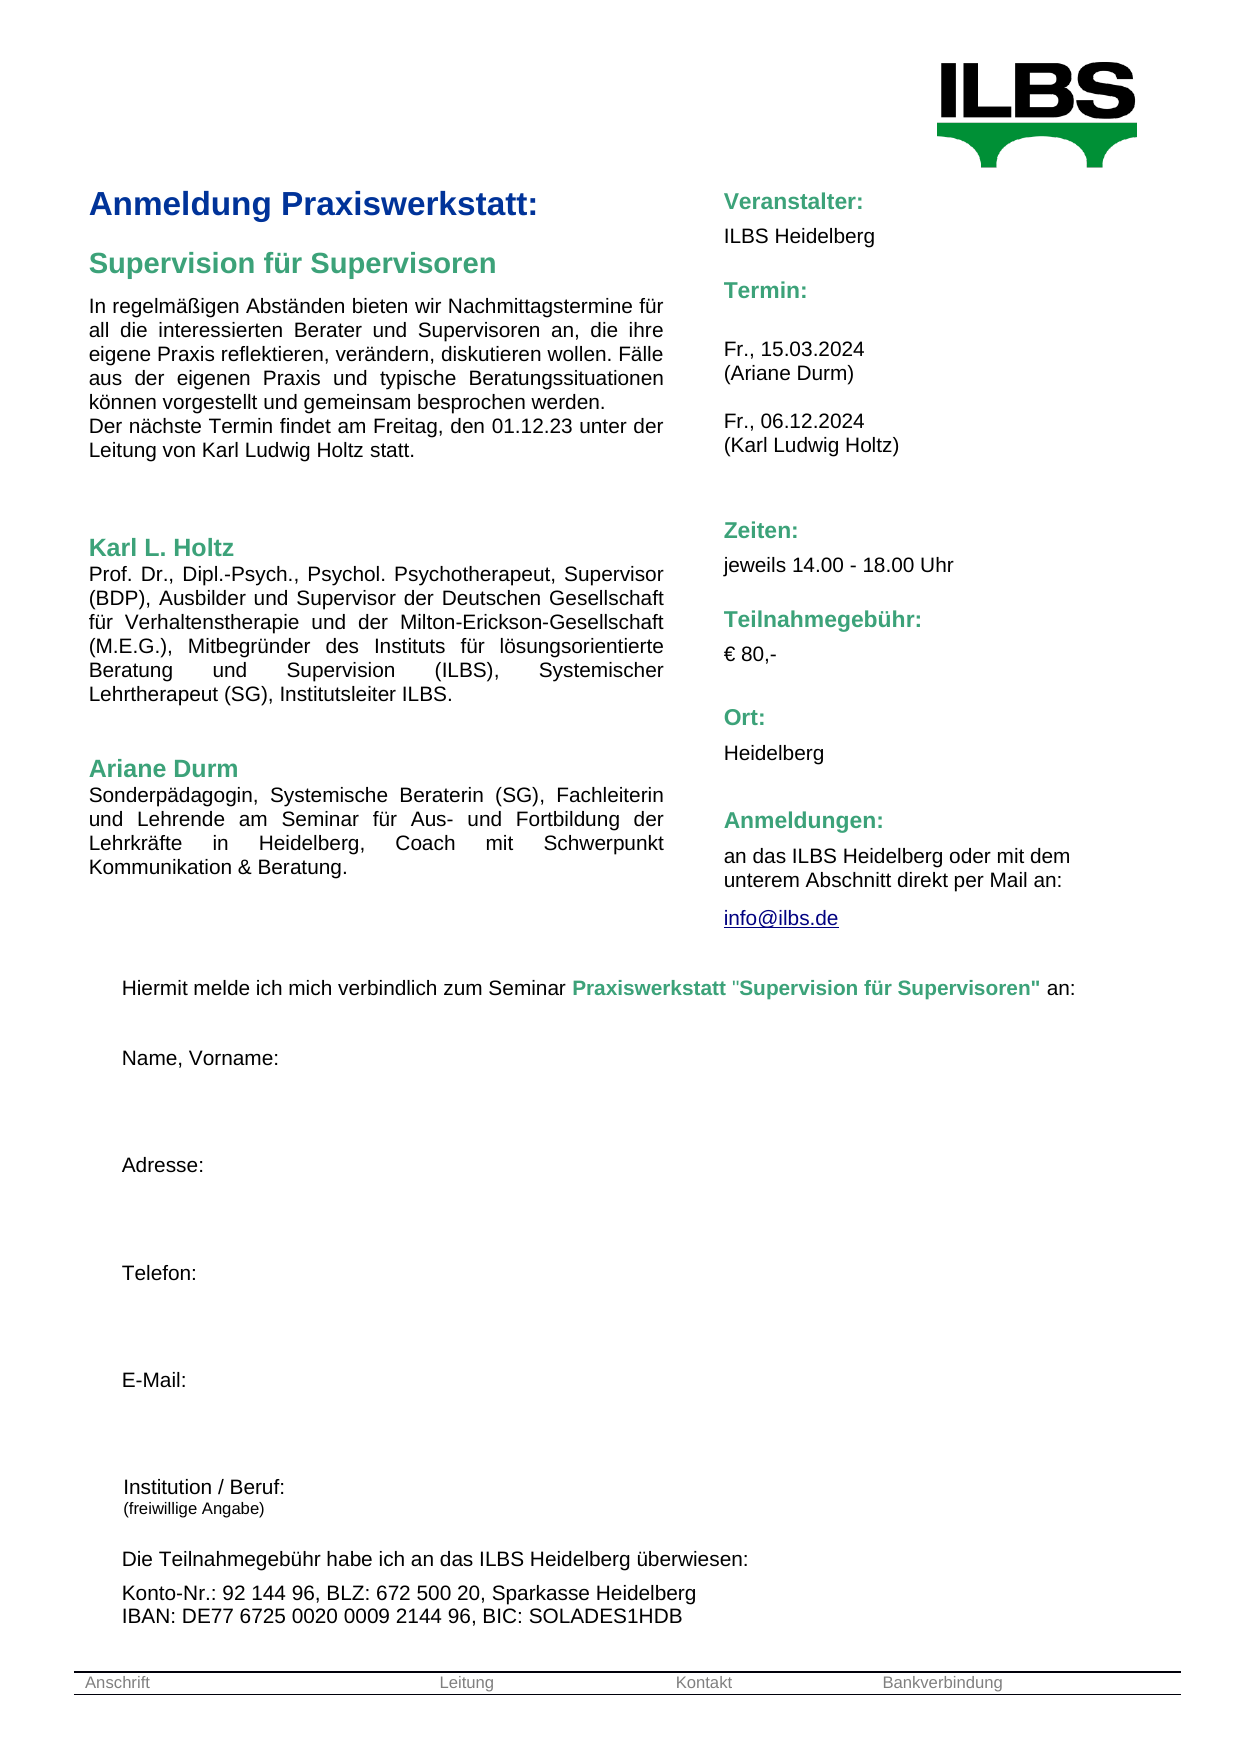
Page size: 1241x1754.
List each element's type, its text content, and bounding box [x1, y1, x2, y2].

picture [937, 47, 1137, 174]
table_header Kontakt [664, 1673, 871, 1694]
table_header Veranstalter: ILBS Heidelberg Termin: Fr., 15.03.2024 (Ariane Durm) Fr., 06.12.2024 (Karl Ludwig Holtz) Zeiten: jeweils 14.00 - 18.00 Uhr Teilnahmegebühr: € 80,- Ort: Heidelberg Anmeldungen: an das ILBS Heidelberg oder mit dem unterem Abschnitt direkt per Mail an: info@ilbs.de [694, 174, 1158, 975]
table_header Bankverbindung [871, 1673, 1181, 1694]
table_header Anmeldung Praxiswerkstatt: Supervision für Supervisoren In regelmäßigen Abständen bieten wir Nachmittagstermine für all die interessierten Berater und Supervisoren an, die ihre eigene Praxis reflektieren, verändern, diskutieren wollen. Fälle aus der eigenen Praxis und typische Beratungssituationen können vorgestellt und gemeinsam besprochen werden. Der nächste Termin findet am Freitag, den 01.12.23 unter der Leitung von Karl Ludwig Holtz statt. Karl L. Holtz Prof. Dr., Dipl.-Psych., Psychol. Psychotherapeut, Supervisor (BDP), Ausbilder und Supervisor der Deutschen Gesellschaft für Verhaltenstherapie und der Milton-Erickson-Gesellschaft (M.E.G.), Mitbegründer des Instituts für lösungsorientierte Beratung und Supervision (ILBS), Systemischer Lehrtherapeut (SG), Institutsleiter ILBS. Ariane Durm Sonderpädagogin, Systemische Beraterin (SG), Fachleiterin und Lehrende am Seminar für Aus- und Fortbildung der Lehrkräfte in Heidelberg, Coach mit Schwerpunkt Kommunikation & Beratung. [81, 174, 694, 975]
table_header Anschrift [74, 1673, 428, 1694]
table_header Leitung [428, 1673, 664, 1694]
table_cell Hiermit melde ich mich verbindlich zum Seminar Praxiswerkstatt "Supervision für Supervisoren" an: Name, Vorname: Adresse: Telefon: E-Mail: Institution / Beruf: (freiwillige Angabe) Die Teilnahmegebühr habe ich an das ILBS Heidelberg überwiesen: Konto-Nr.: 92 144 96, BLZ: 672 500 20, Sparkasse Heidelberg IBAN: DE77 6725 0020 0009 2144 96, BIC: SOLADES1HDB [81, 975, 1158, 1628]
